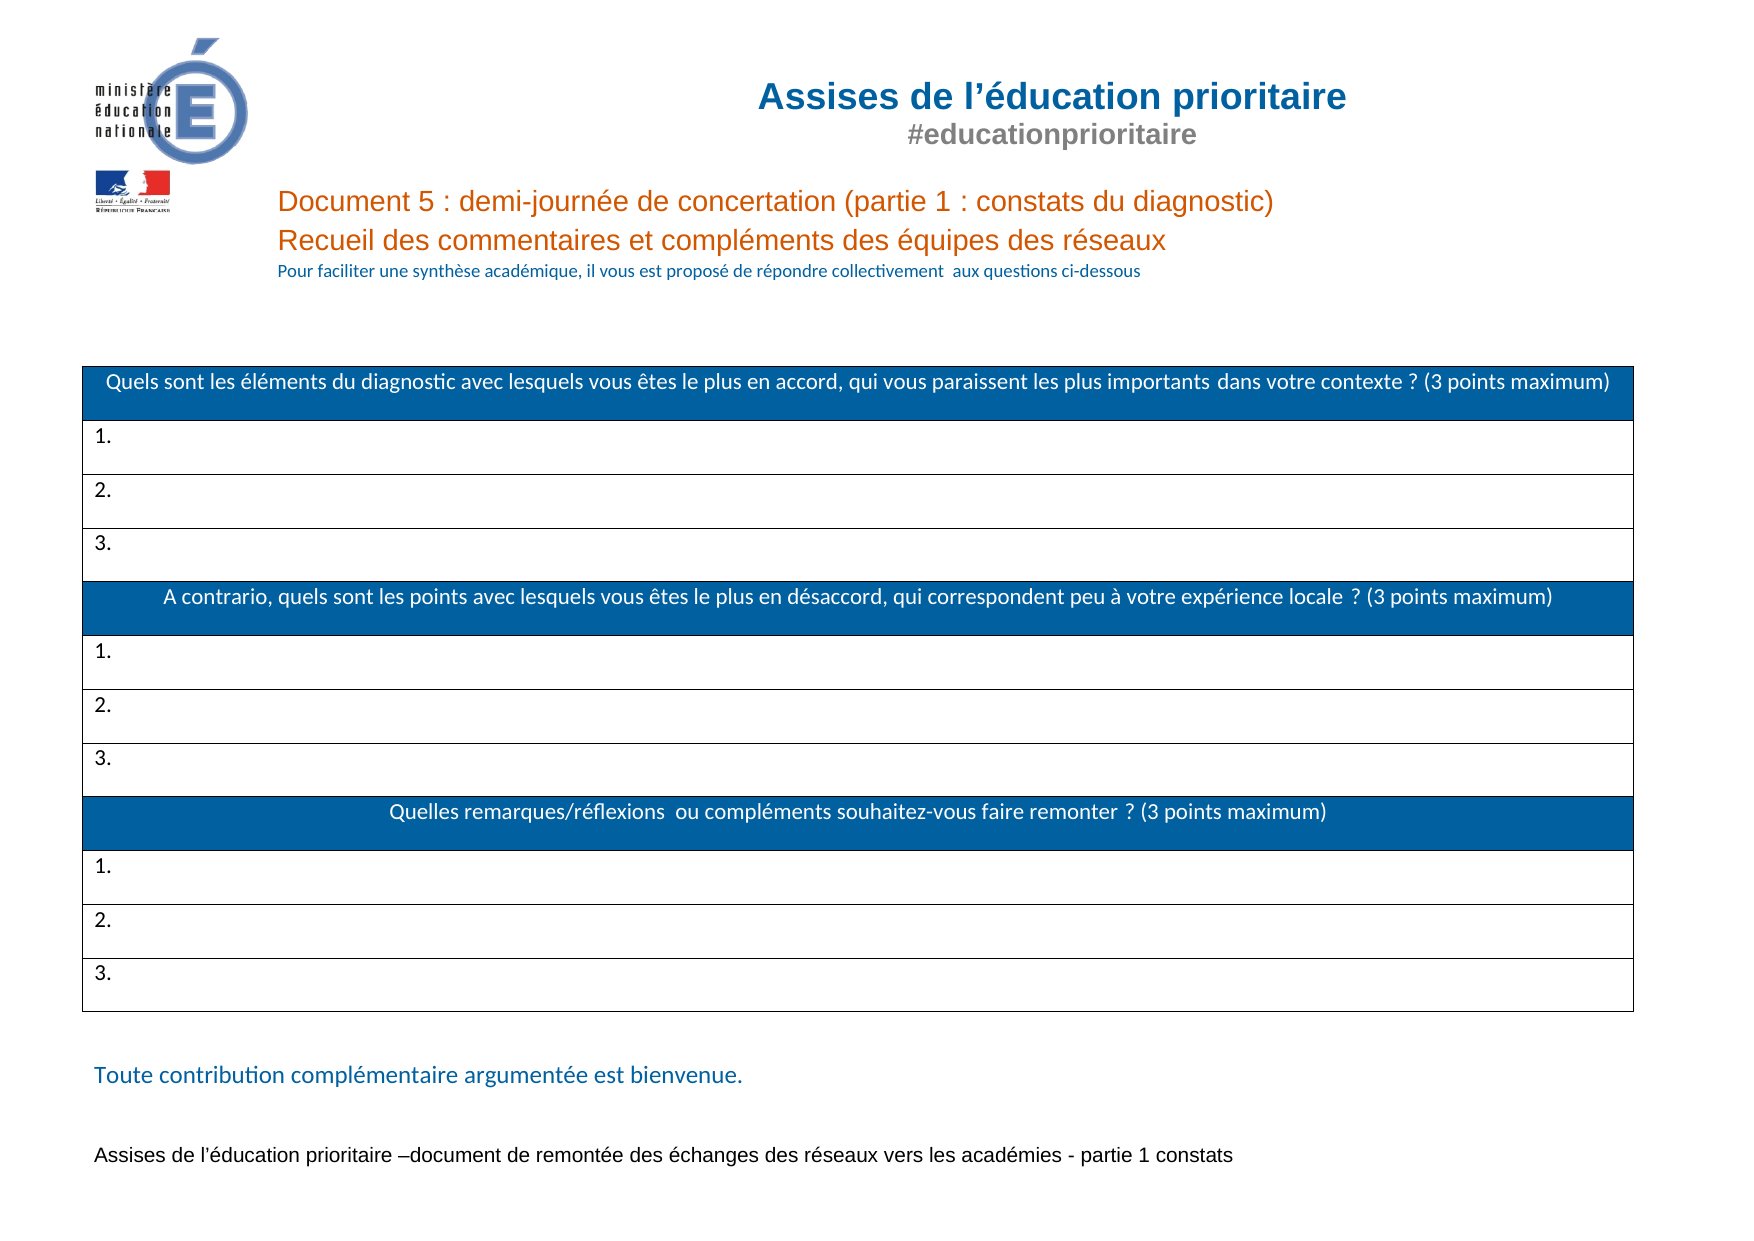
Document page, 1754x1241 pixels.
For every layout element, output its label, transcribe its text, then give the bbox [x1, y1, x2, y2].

table_cell 2. [83, 690, 1633, 742]
table_cell 3. [83, 744, 1633, 796]
table_cell 3. [83, 529, 1633, 581]
table_cell 1. [83, 421, 1633, 474]
table_header Quels sont les éléments du diagnostic avec lesquels vous êtes le plus en accord, qui vous paraissent les plus importants dans votre contexte ? (3 points maximum) [83, 367, 1633, 420]
table_cell 1. [83, 636, 1633, 689]
table_cell 2. [83, 475, 1633, 527]
table_cell Quelles remarques/réflexions ou compléments souhaitez-vous faire remonter ? (3 points maximum) [83, 797, 1633, 850]
table_cell 2. [83, 905, 1633, 957]
table_cell A contrario, quels sont les points avec lesquels vous êtes le plus en désaccord, qui correspondent peu à votre expérience locale ? (3 points maximum) [83, 582, 1633, 635]
text Assises de l’éducation prioritaire [256, 74, 1684, 117]
table_cell 3. [83, 959, 1633, 1011]
table_cell 1. [83, 851, 1633, 904]
text Document 5 : demi-journée de concertation (partie 1 : constats du diagnostic) Recueil des commentaires et compléments des équipes des réseaux Pour faciliter une synthèse académique, il vous est proposé de répondre collectivement aux questions ci-dessous [277, 184, 1684, 282]
text Toute contribution complémentaire argumentée est bienvenue. [94, 1059, 1684, 1090]
text #educationprioritaire [256, 117, 1684, 151]
